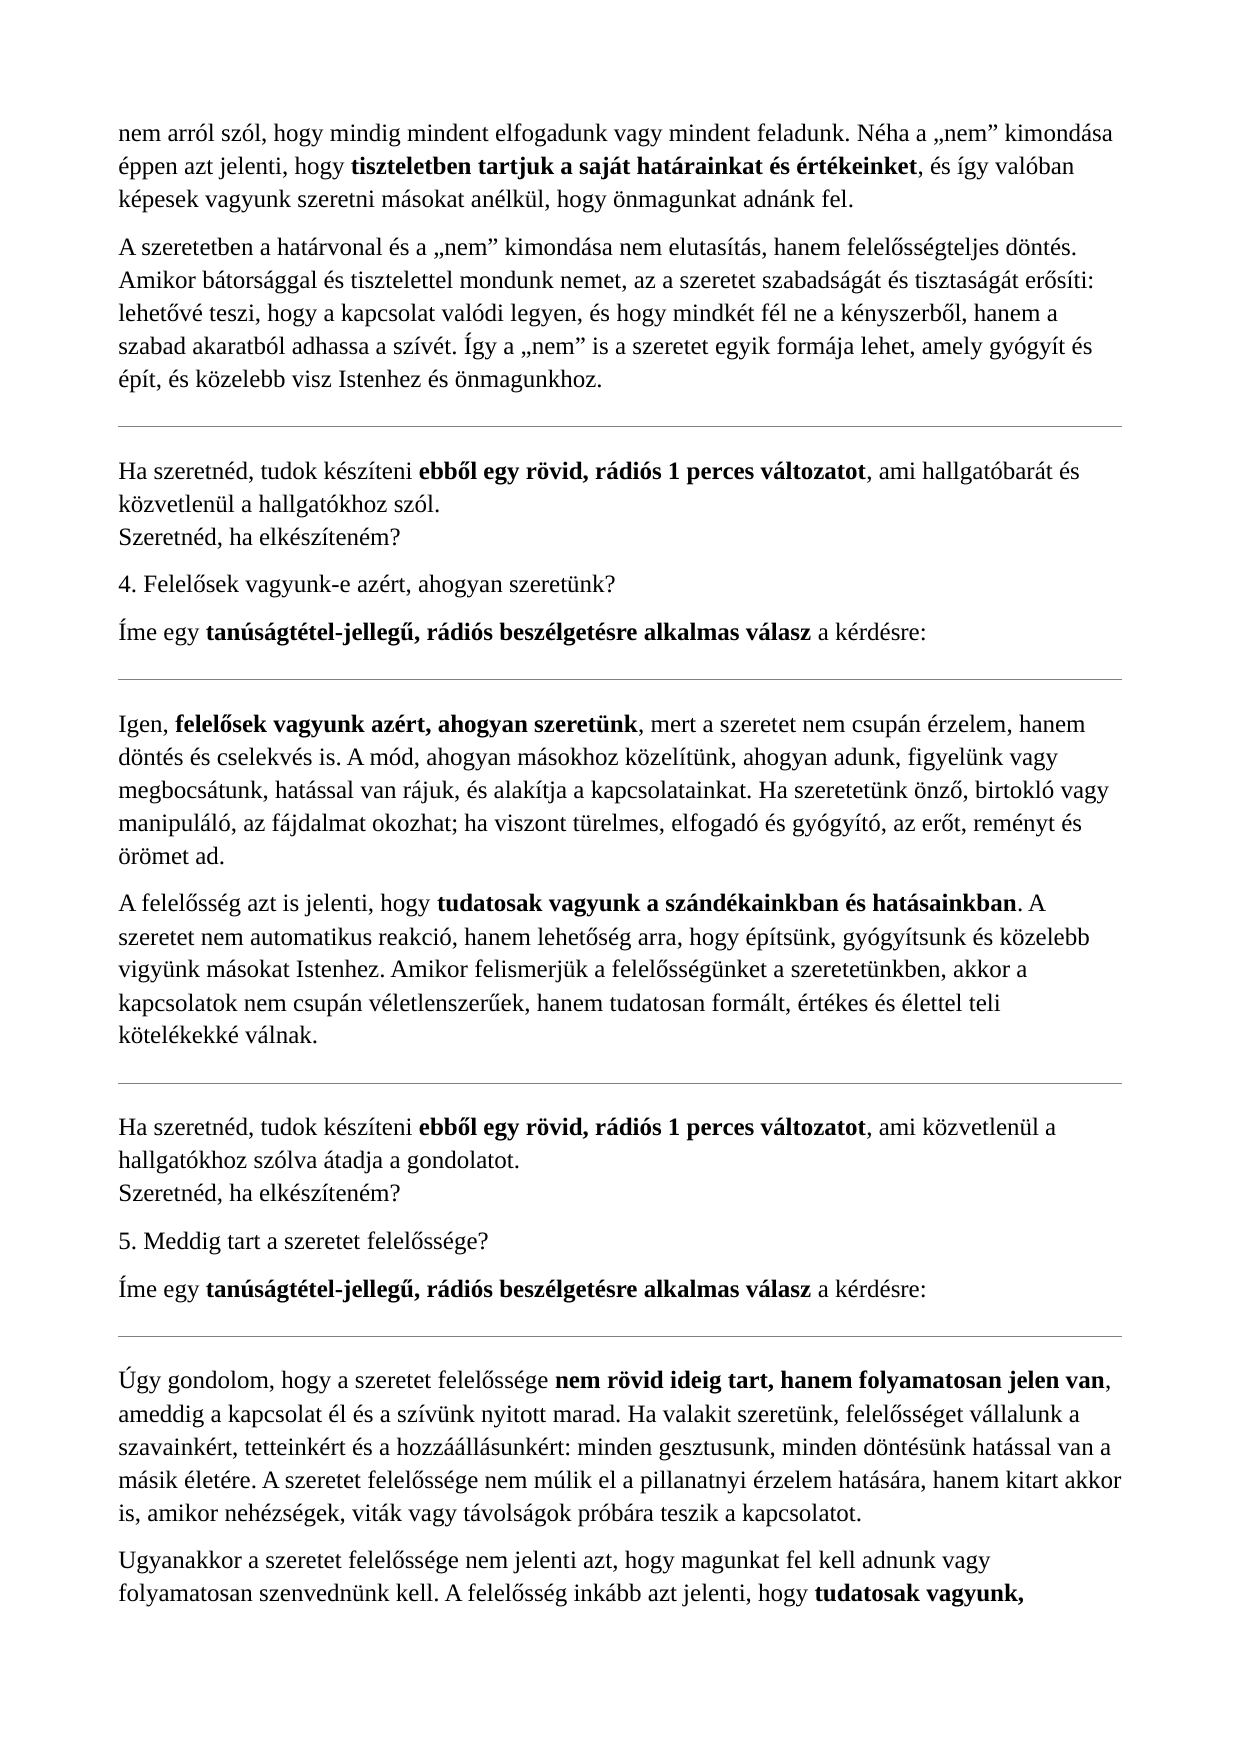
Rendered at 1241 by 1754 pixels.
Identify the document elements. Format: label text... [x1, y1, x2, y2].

text Ugyanakkor a szeretet felelőssége nem jelenti azt, hogy magunkat fel kell adnunk vagy folyamatosan szenvednünk kell. A felelősség inkább azt jelenti, hogy tudatosak vagyunk, [118, 1545, 1122, 1607]
text Ha szeretnéd, tudok készíteni ebből egy rövid, rádiós 1 perces változatot, ami hallgatóbarát és közvetlenül a hallgatókhoz szól. Szeretnéd, ha elkészíteném? [118, 456, 1122, 551]
text Úgy gondolom, hogy a szeretet felelőssége nem rövid ideig tart, hanem folyamatosan jelen van, ameddig a kapcsolat él és a szívünk nyitott marad. Ha valakit szeretünk, felelősséget vállalunk a szavainkért, tetteinkért és a hozzáállásunkért: minden gesztusunk, minden döntésünk hatással van a másik életére. A szeretet felelőssége nem múlik el a pillanatnyi érzelem hatására, hanem kitart akkor is, amikor nehézségek, viták vagy távolságok próbára teszik a kapcsolatot. [118, 1366, 1122, 1526]
text Ha szeretnéd, tudok készíteni ebből egy rövid, rádiós 1 perces változatot, ami közvetlenül a hallgatókhoz szólva átadja a gondolatot. Szeretnéd, ha elkészíteném? [118, 1112, 1122, 1207]
text Íme egy tanúságtétel-jellegű, rádiós beszélgetésre alkalmas válasz a kérdésre: [118, 1274, 1122, 1302]
text 5. Meddig tart a szeretet felelőssége? [118, 1226, 1122, 1255]
text A felelősség azt is jelenti, hogy tudatosak vagyunk a szándékainkban és hatásainkban. A szeretet nem automatikus reakció, hanem lehetőség arra, hogy építsünk, gyógyítsunk és közelebb vigyünk másokat Istenhez. Amikor felismerjük a felelősségünket a szeretetünkben, akkor a kapcsolatok nem csupán véletlenszerűek, hanem tudatosan formált, értékes és élettel teli kötelékekké válnak. [118, 888, 1122, 1049]
text A szeretetben a határvonal és a „nem” kimondása nem elutasítás, hanem felelősségteljes döntés. Amikor bátorsággal és tisztelettel mondunk nemet, az a szeretet szabadságát és tisztaságát erősíti: lehetővé teszi, hogy a kapcsolat valódi legyen, és hogy mindkét fél ne a kényszerből, hanem a szabad akaratból adhassa a szívét. Így a „nem” is a szeretet egyik formája lehet, amely gyógyít és épít, és közelebb visz Istenhez és önmagunkhoz. [118, 232, 1122, 393]
text 4. Felelősek vagyunk-e azért, ahogyan szeretünk? [118, 569, 1122, 598]
text nem arról szól, hogy mindig mindent elfogadunk vagy mindent feladunk. Néha a „nem” kimondása éppen azt jelenti, hogy tiszteletben tartjuk a saját határainkat és értékeinket, és így valóban képesek vagyunk szeretni másokat anélkül, hogy önmagunkat adnánk fel. [118, 118, 1122, 213]
text Íme egy tanúságtétel-jellegű, rádiós beszélgetésre alkalmas válasz a kérdésre: [118, 617, 1122, 646]
text Igen, felelősek vagyunk azért, ahogyan szeretünk, mert a szeretet nem csupán érzelem, hanem döntés és cselekvés is. A mód, ahogyan másokhoz közelítünk, ahogyan adunk, figyelünk vagy megbocsátunk, hatással van rájuk, és alakítja a kapcsolatainkat. Ha szeretetünk önző, birtokló vagy manipuláló, az fájdalmat okozhat; ha viszont türelmes, elfogadó és gyógyító, az erőt, reményt és örömet ad. [118, 709, 1122, 870]
